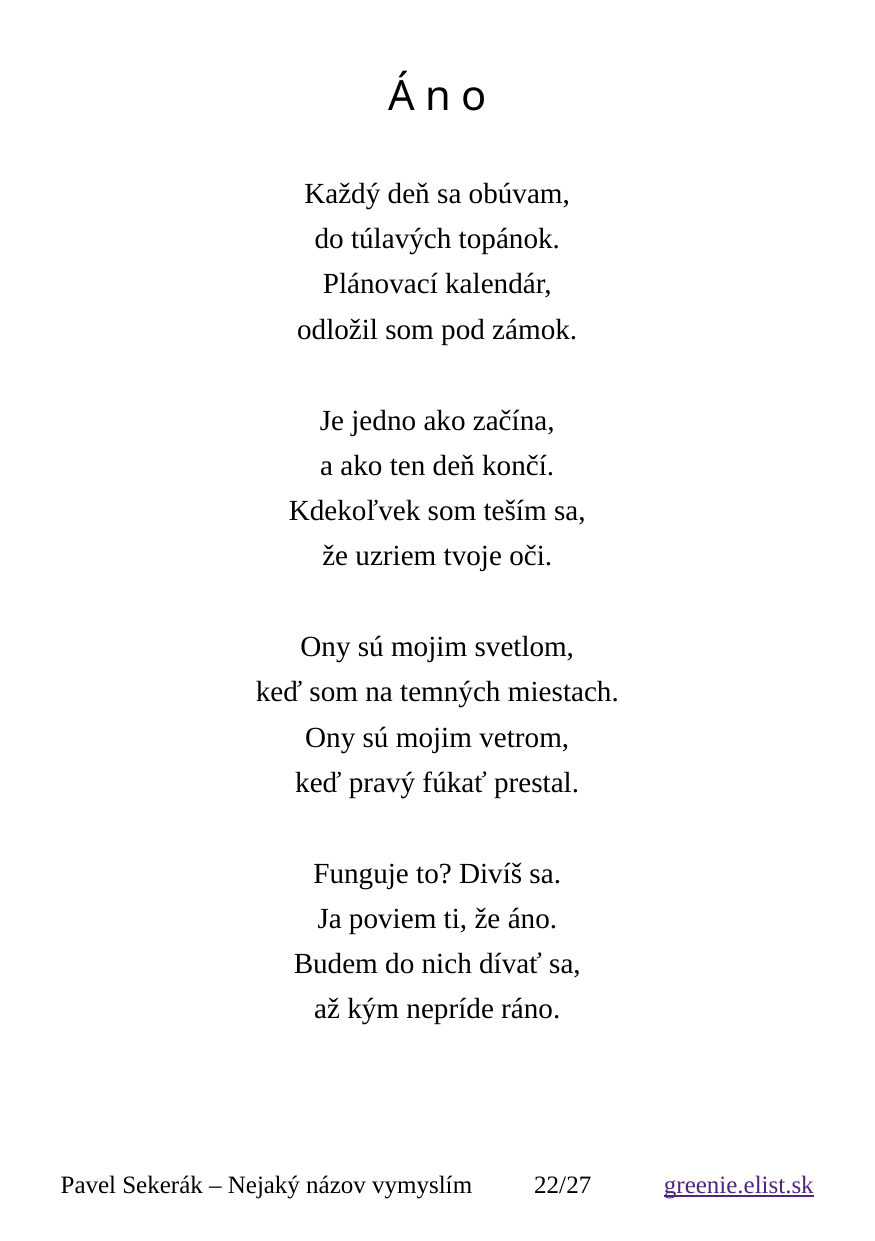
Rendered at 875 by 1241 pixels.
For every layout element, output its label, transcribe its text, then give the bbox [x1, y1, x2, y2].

text až kým nepríde ráno. [41, 992, 833, 1025]
text odložil som pod zámok. [41, 312, 833, 346]
text keď pravý fúkať prestal. [41, 765, 833, 799]
text Budem do nich dívať sa, [41, 946, 833, 980]
text Ony sú mojim svetlom, [41, 629, 833, 663]
text Funguje to? Divíš sa. [41, 856, 833, 889]
text Kdekoľvek som teším sa, [41, 493, 833, 527]
text Plánovací kalendár, [41, 267, 833, 300]
subtitle Áno [41, 66, 833, 123]
text keď som na temných miestach. [41, 674, 833, 708]
text Každý deň sa obúvam, [41, 176, 833, 209]
text Ony sú mojim vetrom, [41, 720, 833, 753]
text že uzriem tvoje oči. [41, 538, 833, 572]
text Ja poviem ti, že áno. [41, 901, 833, 934]
text do túlavých topánok. [41, 221, 833, 255]
text a ako ten deň končí. [41, 448, 833, 481]
text Je jedno ako začína, [41, 403, 833, 436]
